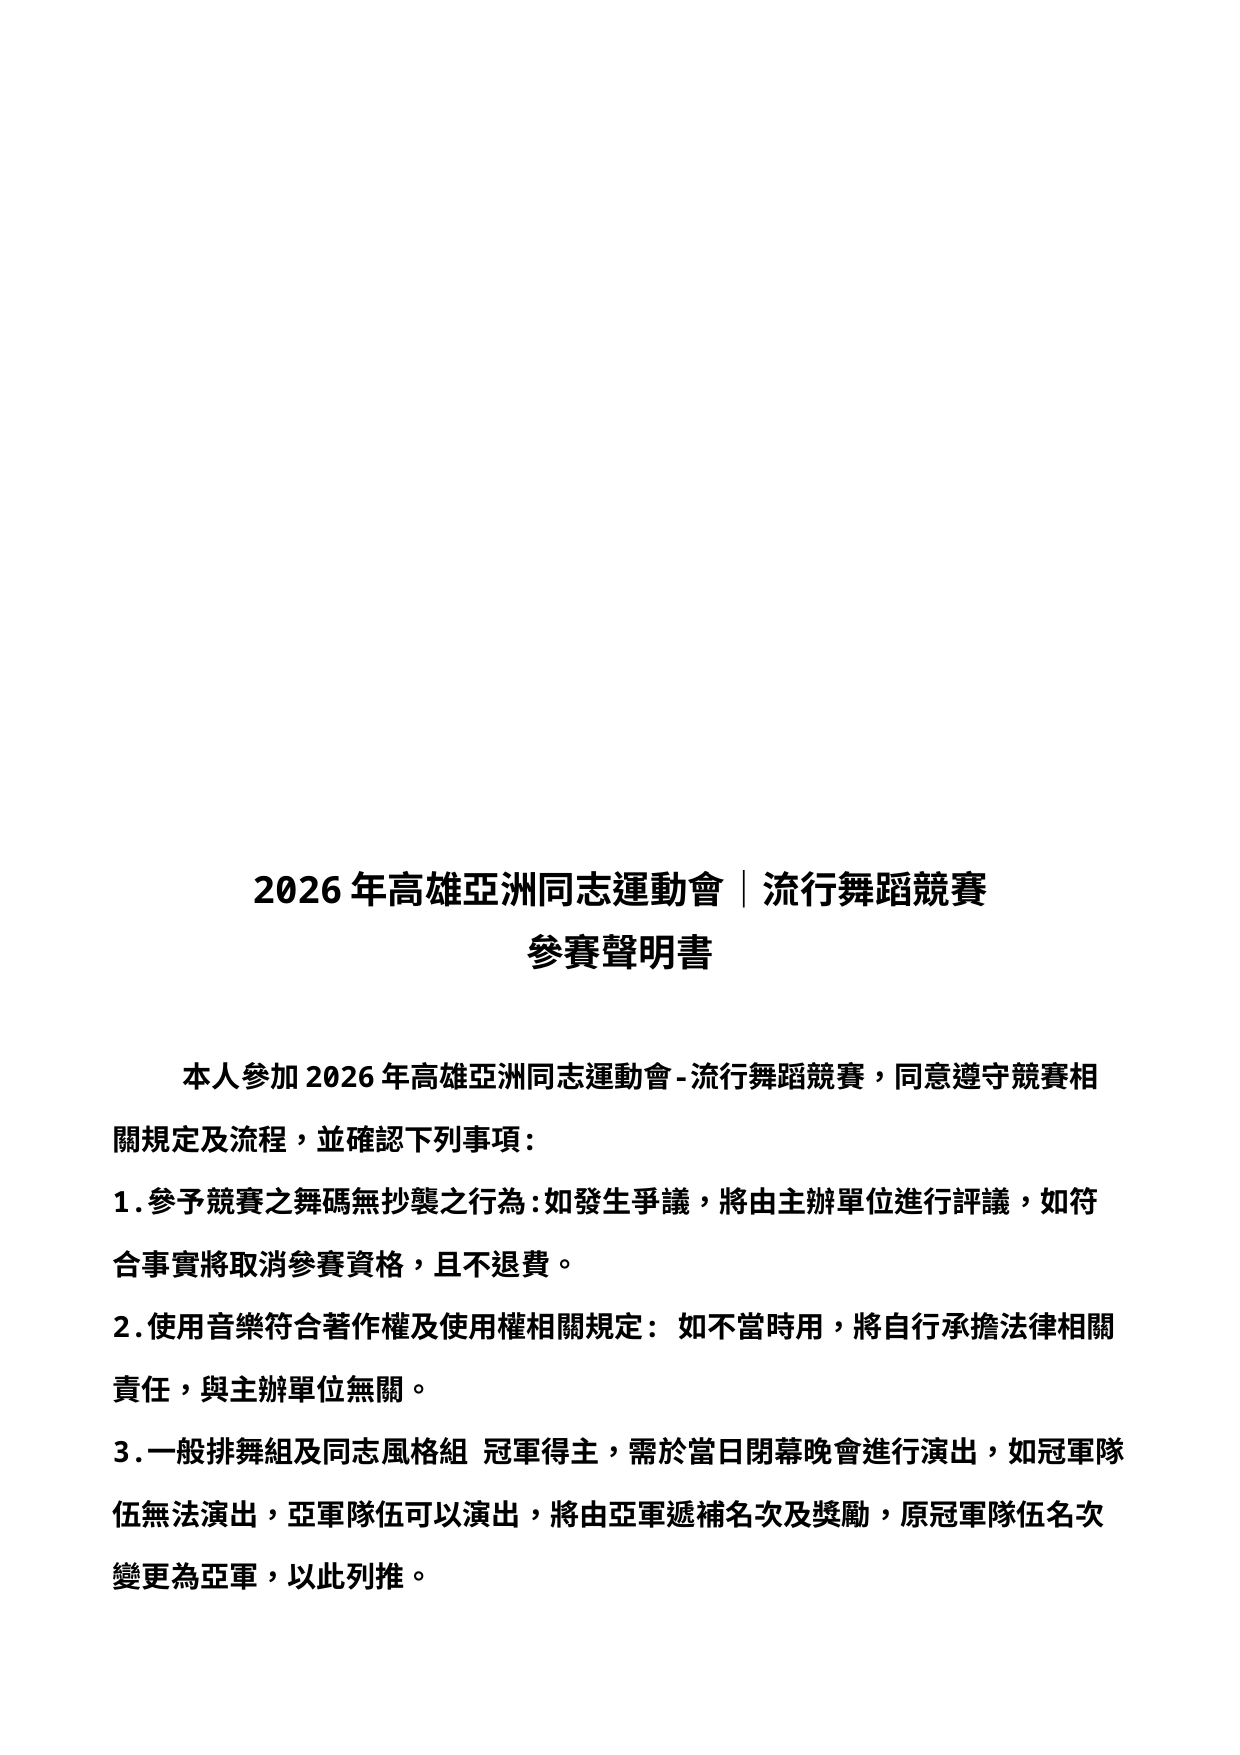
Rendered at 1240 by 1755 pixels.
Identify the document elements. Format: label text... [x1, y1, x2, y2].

text 參賽聲明書 [112, 908, 1127, 971]
text 2.使用音樂符合著作權及使用權相關規定: 如不當時用，將自行承擔法律相關責任，與主辦單位無關。 [112, 1283, 1127, 1408]
text 3.一般排舞組及同志風格組 冠軍得主，需於當日閉幕晚會進行演出，如冠軍隊伍無法演出，亞軍隊伍可以演出，將由亞軍遞補名次及獎勵，原冠軍隊伍名次變更為亞軍，以此列推。 [112, 1408, 1127, 1596]
text 本人參加2026年高雄亞洲同志運動會-流行舞蹈競賽，同意遵守競賽相關規定及流程，並確認下列事項: [112, 1033, 1127, 1158]
text 1.參予競賽之舞碼無抄襲之行為:如發生爭議，將由主辦單位進行評議，如符合事實將取消參賽資格，且不退費。 [112, 1158, 1127, 1283]
text 2026年高雄亞洲同志運動會｜流行舞蹈競賽 [112, 846, 1127, 908]
